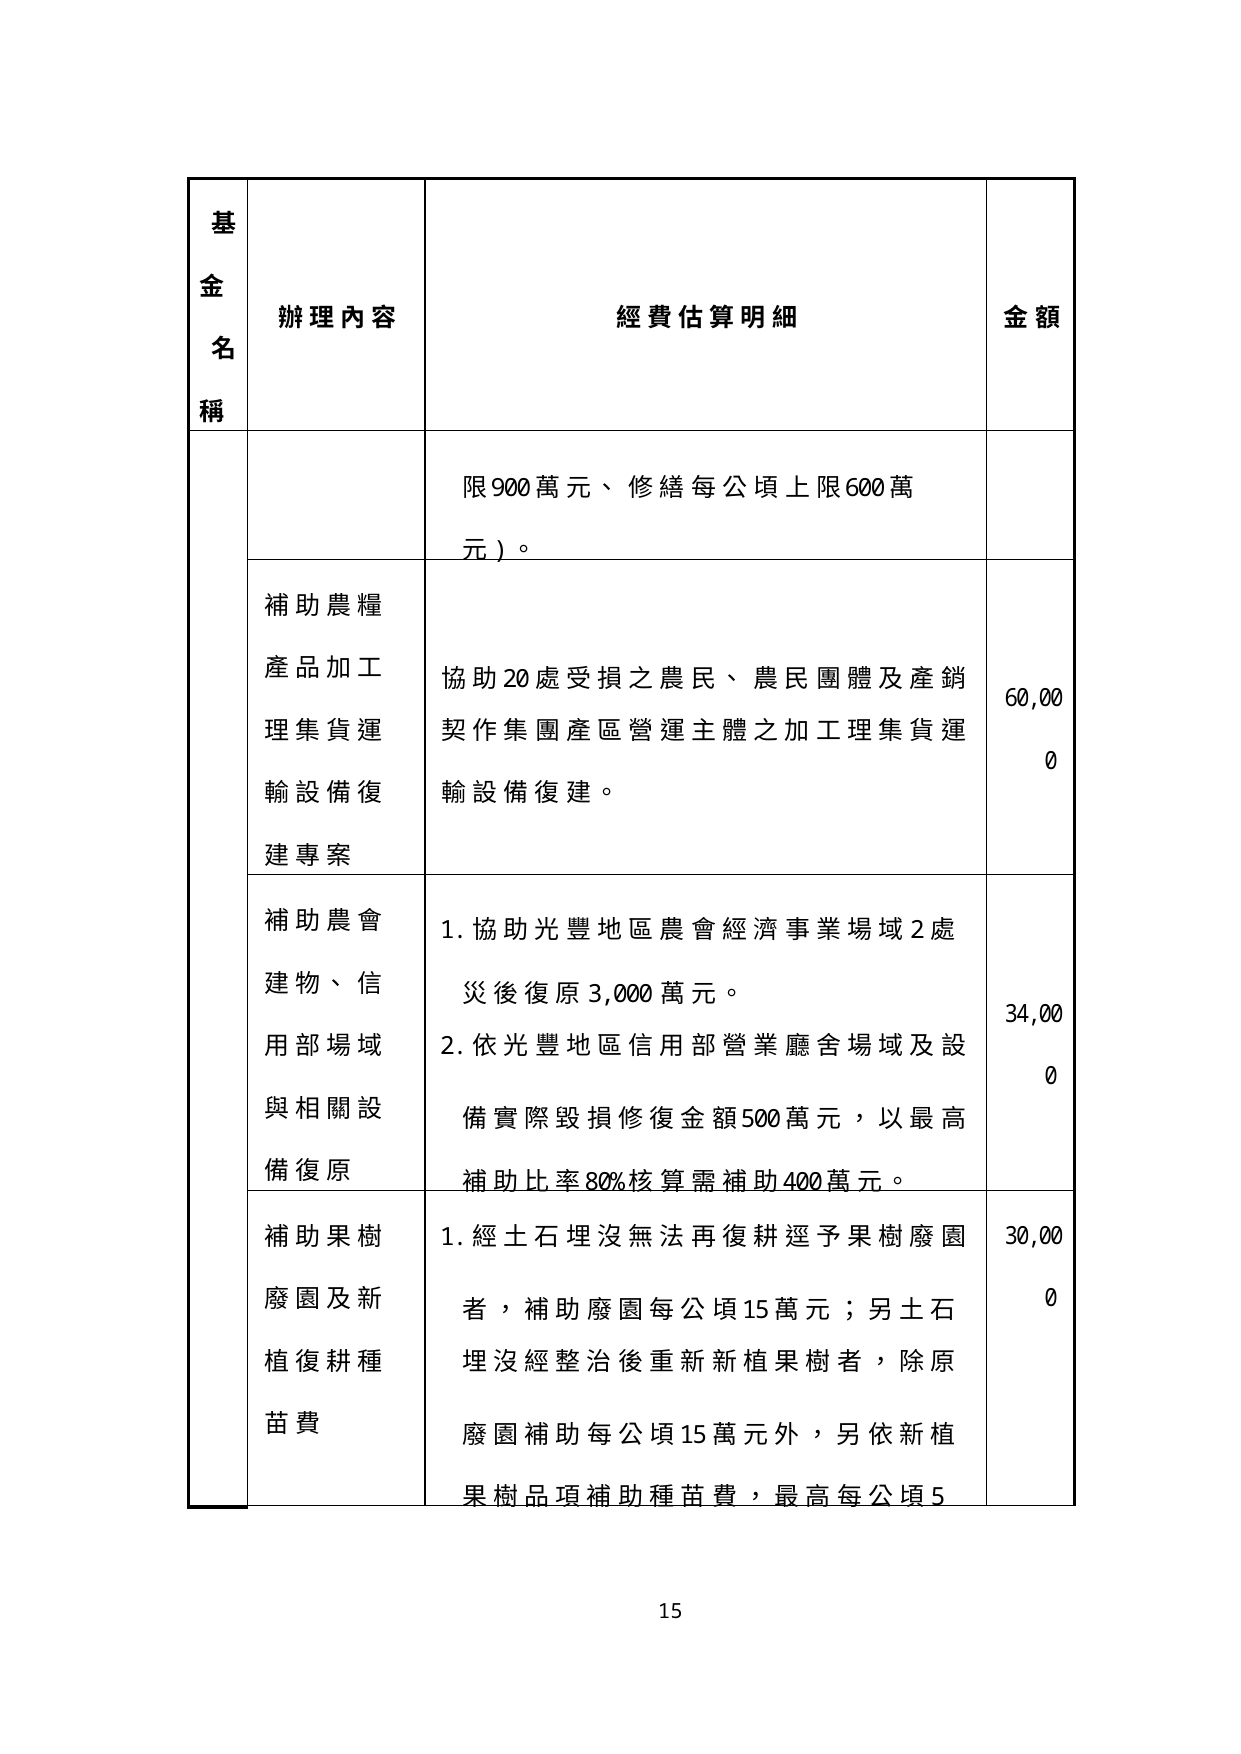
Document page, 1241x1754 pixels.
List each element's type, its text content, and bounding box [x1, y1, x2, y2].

table_cell 補助果樹廢園及新植復耕種苗費 [248, 1191, 424, 1505]
table_cell 30,000 [987, 1191, 1073, 1505]
table_cell 限900萬元、修繕每公頃上限600萬元)。 [426, 431, 986, 558]
table_cell [190, 431, 247, 1505]
table_cell [248, 431, 424, 558]
table_cell 34,000 [987, 875, 1073, 1190]
table_cell 60,000 [987, 560, 1073, 874]
table_header 基金 名稱 [190, 180, 247, 430]
table_cell 1.經土石埋沒無法再復耕逕予果樹廢園者，補助廢園每公頃15萬元；另土石埋沒經整治後重新新植果樹者，除原廢園補助每公頃15萬元外，另依新植果樹品項補助種苗費，最高每公頃5 [426, 1191, 986, 1505]
table_header 辦理內容 [248, 180, 424, 430]
table_cell 1.協助光豐地區農會經濟事業場域2處災後復原3,000萬元。 2.依光豐地區信用部營業廳舍場域及設備實際毀損修復金額500萬元，以最高補助比率80%核算需補助400萬元。 [426, 875, 986, 1190]
table_cell 補助農糧產品加工理集貨運輸設備復建專案 [248, 560, 424, 874]
table_header 金額 [987, 180, 1073, 430]
table_cell [987, 431, 1073, 558]
table_cell 協助20處受損之農民、農民團體及產銷契作集團產區營運主體之加工理集貨運輸設備復建。 [426, 560, 986, 874]
table_header 經費估算明細 [426, 180, 986, 430]
table_cell 補助農會建物、信用部場域與相關設備復原 [248, 875, 424, 1190]
